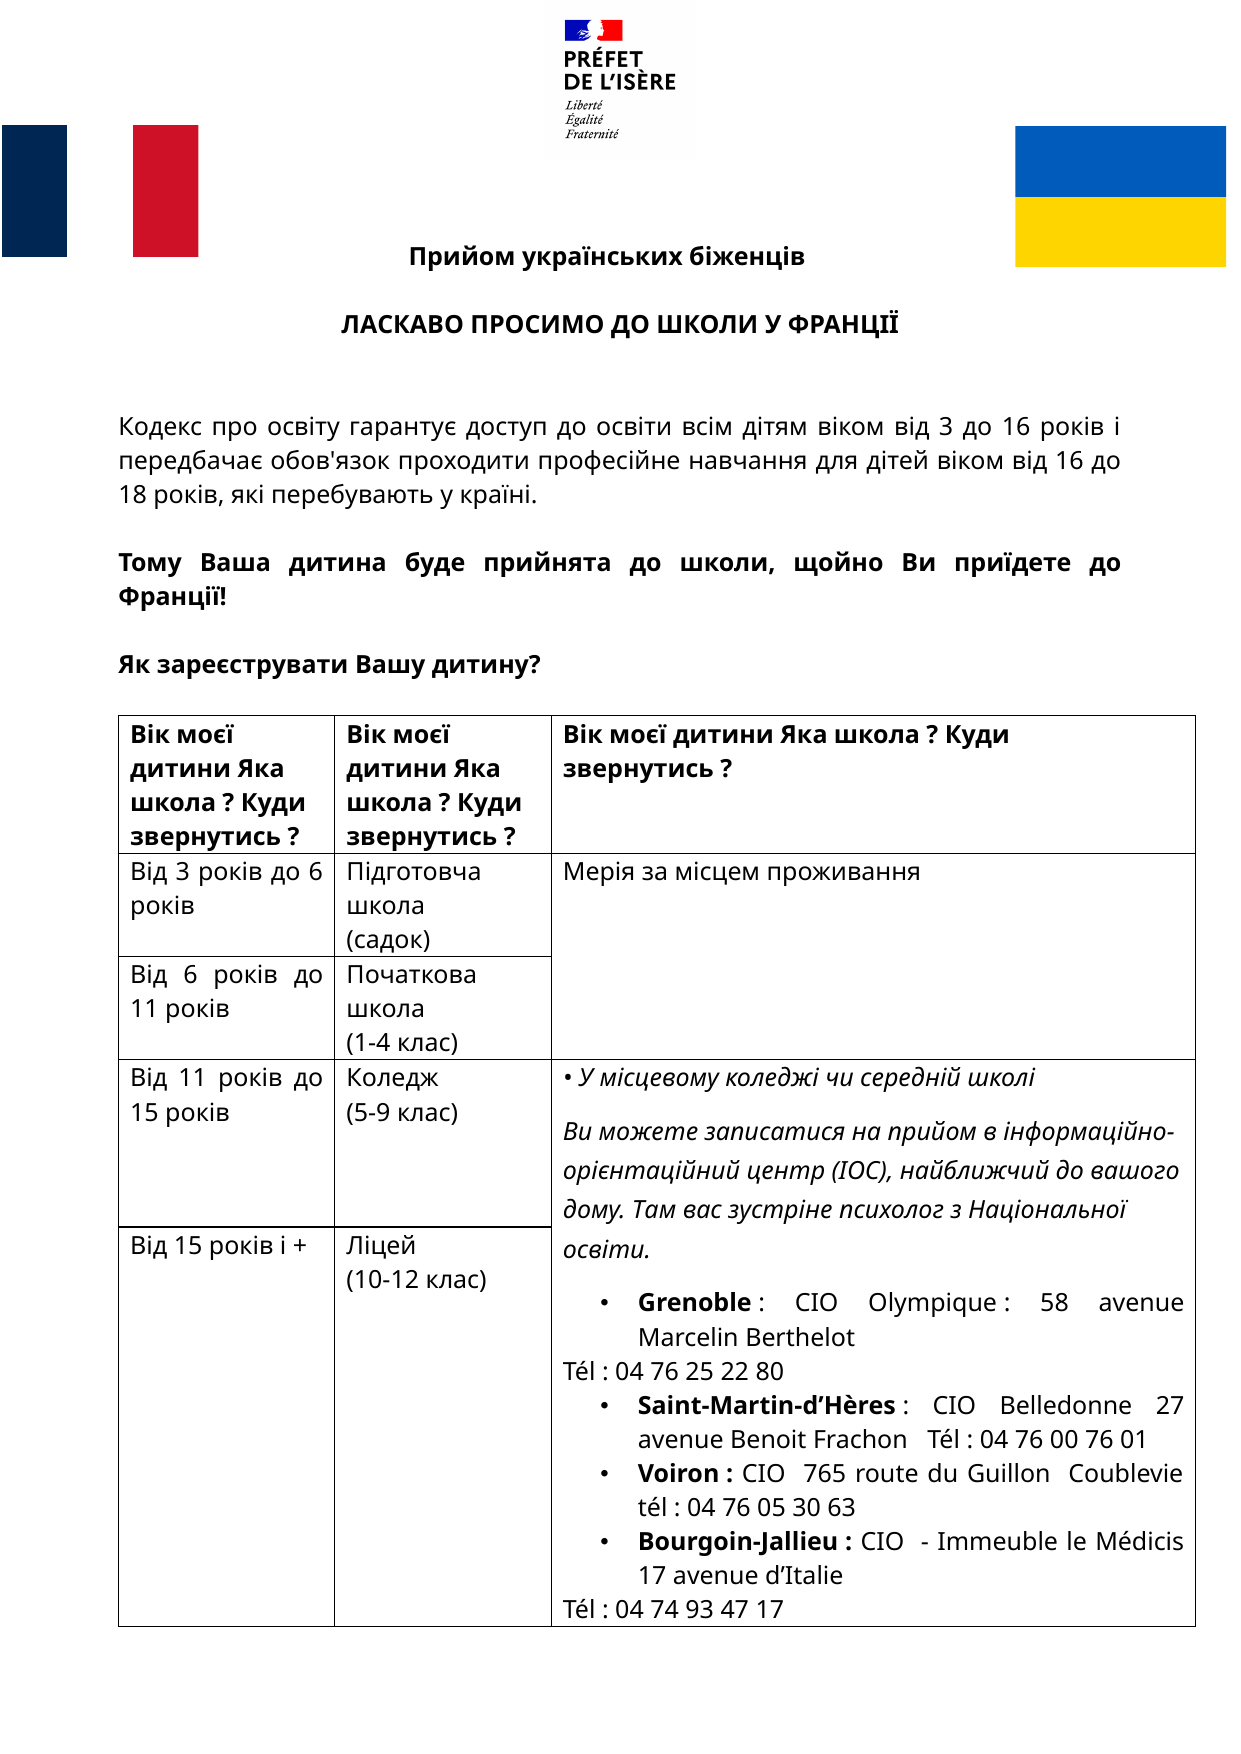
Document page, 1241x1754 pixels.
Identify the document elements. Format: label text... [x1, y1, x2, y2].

table_cell Від 11 років до 15 років [119, 1060, 334, 1226]
table_cell Підготовча школа (садок) [335, 854, 551, 956]
picture [2, 125, 199, 257]
table_cell • У місцевому коледжі чи середній школі Ви можете записатися на прийом в інформаційно-орієнтаційний центр (IOC), найближчий до вашого дому. Там вас зустріне психолог з Національної освіти. Grenoble : CIO Olympique : 58 avenue Marcelin Berthelot Tél : 04 76 25 22 80 Saint-Martin-d’Hères : CIO Belledonne 27 avenue Benoit Frachon Tél : 04 76 00 76 01 Voiron : CIO 765 route du Guillon Coublevie tél : 04 76 05 30 63 Bourgoin-Jallieu : CIO - Immeuble le Médicis 17 avenue d’Italie Tél : 04 74 93 47 17 Vienne : CIO 6 Rue des Célestes tél 04 56 52 77 87 [552, 1060, 1195, 1626]
table_header Вік моєї дитини Яка школа ? Куди звернутись ? [335, 716, 551, 853]
table_header Вік моєї дитини Яка школа ? Куди звернутись ? [119, 716, 334, 853]
text Прийом українських біженців [118, 238, 1122, 272]
table_cell Коледж (5-9 клас) [335, 1060, 551, 1226]
text ЛАСКАВО ПРОСИМО ДО ШКОЛИ У ФРАНЦІЇ [118, 307, 1122, 341]
picture [545, 0, 696, 159]
picture [1015, 126, 1227, 267]
table_header Вік моєї дитини Яка школа ? Куди звернутись ? [552, 716, 1195, 853]
table_cell Ліцей (10-12 клас) [335, 1228, 551, 1626]
table_cell Від 3 років до 6 років [119, 854, 334, 956]
table_cell Від 15 років і + [119, 1228, 334, 1626]
text Тому Ваша дитина буде прийнята до школи, щойно Ви приїдете до Франції! [118, 545, 1122, 613]
text Як зареєструвати Вашу дитину? [118, 647, 1122, 681]
table_cell Початкова школа (1-4 клас) [335, 957, 551, 1059]
table_cell Від 6 років до 11 років [119, 957, 334, 1059]
table_cell Мерія за місцем проживання [552, 854, 1195, 1059]
text Кодекс про освіту гарантує доступ до освіти всім дітям віком від 3 до 16 років і передбачає обов'язок проходити професійне навчання для дітей віком від 16 до 18 років, які перебувають у країні. [118, 409, 1122, 511]
